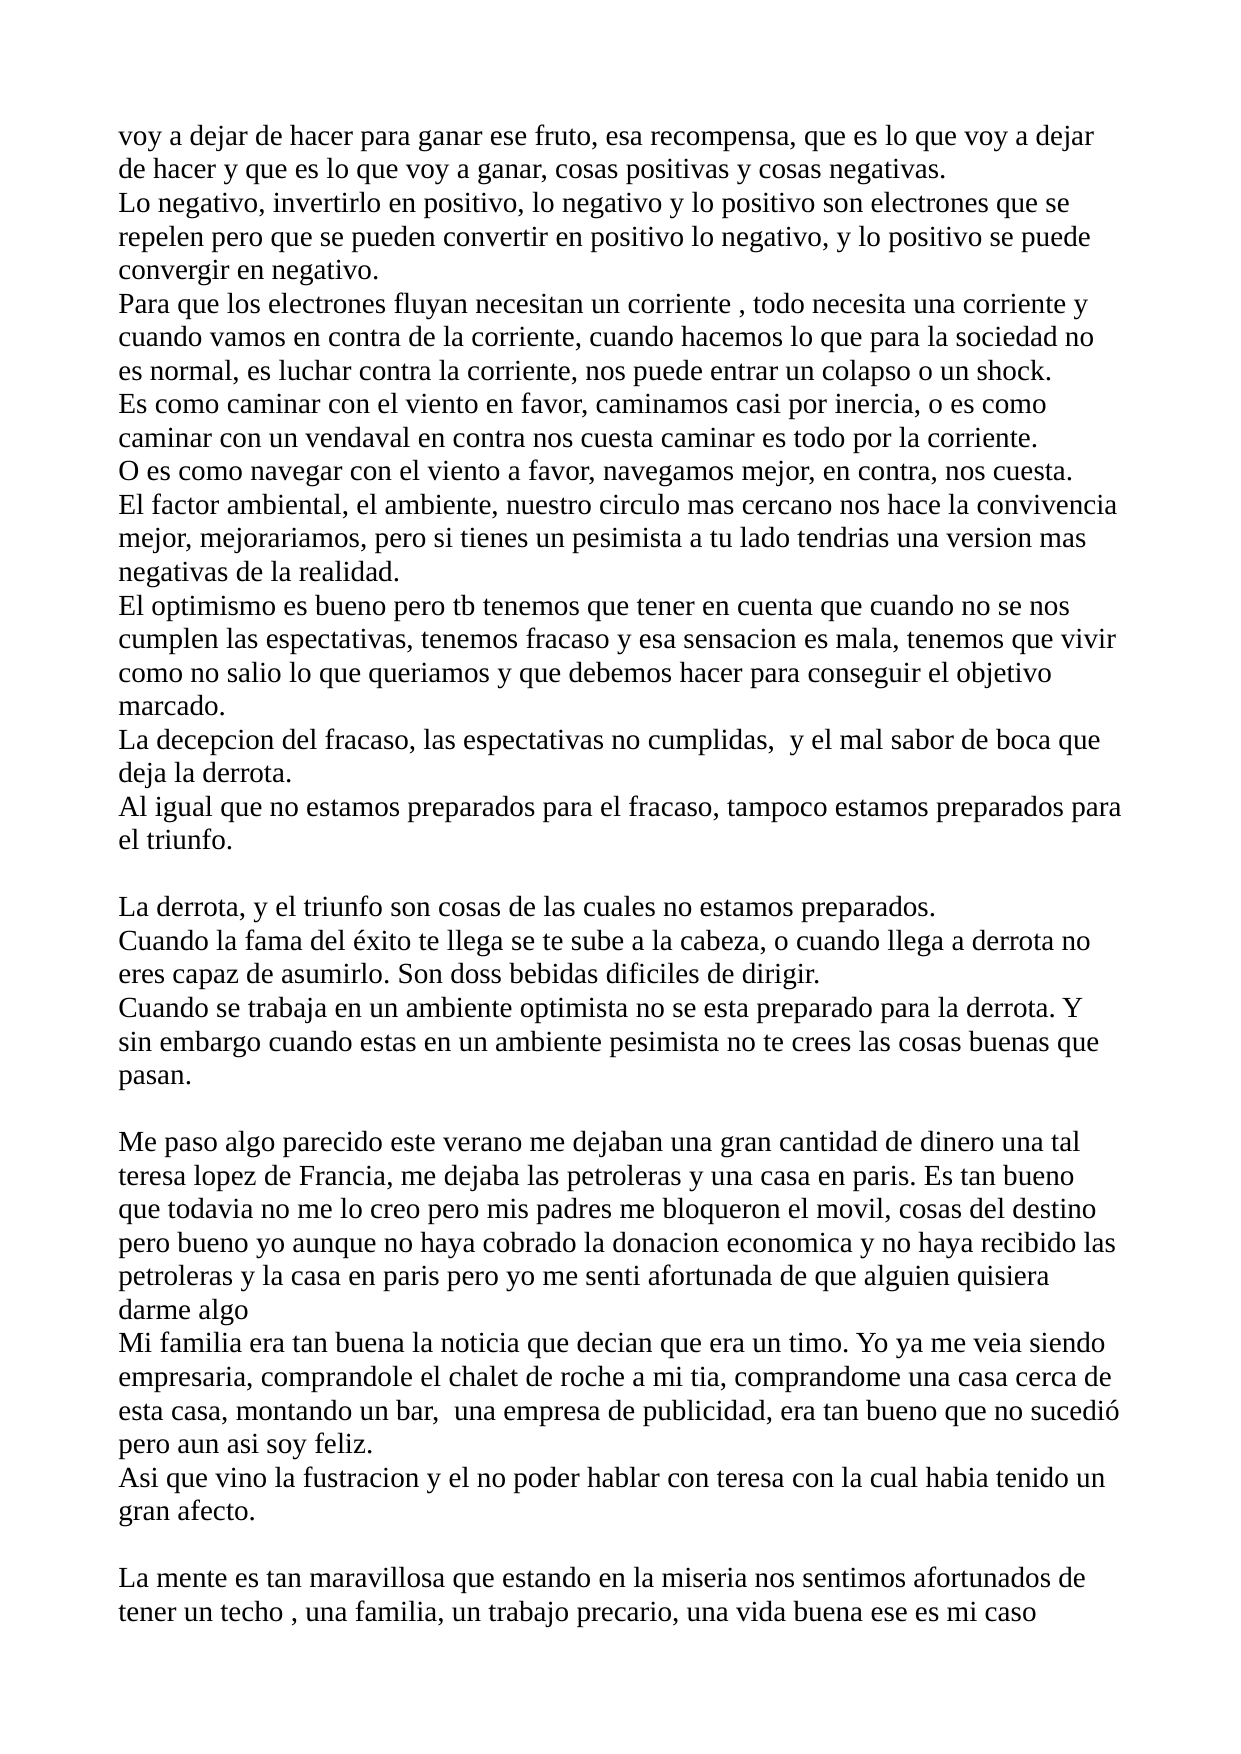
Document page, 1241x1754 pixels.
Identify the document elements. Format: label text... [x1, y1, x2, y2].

text Lo negativo, invertirlo en positivo, lo negativo y lo positivo son electrones que se repelen pero que se pueden convertir en positivo lo negativo, y lo positivo se puede convergir en negativo. [118, 185, 1122, 286]
text voy a dejar de hacer para ganar ese fruto, esa recompensa, que es lo que voy a dejar de hacer y que es lo que voy a ganar, cosas positivas y cosas negativas. [118, 118, 1122, 185]
text El optimismo es bueno pero tb tenemos que tener en cuenta que cuando no se nos cumplen las espectativas, tenemos fracaso y esa sensacion es mala, tenemos que vivir como no salio lo que queriamos y que debemos hacer para conseguir el objetivo marcado. [118, 588, 1122, 722]
text La mente es tan maravillosa que estando en la miseria nos sentimos afortunados de tener un techo , una familia, un trabajo precario, una vida buena ese es mi caso [118, 1560, 1122, 1627]
text El factor ambiental, el ambiente, nuestro circulo mas cercano nos hace la convivencia mejor, mejorariamos, pero si tienes un pesimista a tu lado tendrias una version mas negativas de la realidad. [118, 487, 1122, 588]
text Me paso algo parecido este verano me dejaban una gran cantidad de dinero una tal teresa lopez de Francia, me dejaba las petroleras y una casa en paris. Es tan bueno que todavia no me lo creo pero mis padres me bloqueron el movil, cosas del destino pero bueno yo aunque no haya cobrado la donacion economica y no haya recibido las petroleras y la casa en paris pero yo me senti afortunada de que alguien quisiera darme algo [118, 1124, 1122, 1326]
text Mi familia era tan buena la noticia que decian que era un timo. Yo ya me veia siendo empresaria, comprandole el chalet de roche a mi tia, comprandome una casa cerca de esta casa, montando un bar, una empresa de publicidad, era tan bueno que no sucedió pero aun asi soy feliz. [118, 1326, 1122, 1460]
text Cuando la fama del éxito te llega se te sube a la cabeza, o cuando llega a derrota no eres capaz de asumirlo. Son doss bebidas dificiles de dirigir. [118, 923, 1122, 990]
text Para que los electrones fluyan necesitan un corriente , todo necesita una corriente y cuando vamos en contra de la corriente, cuando hacemos lo que para la sociedad no es normal, es luchar contra la corriente, nos puede entrar un colapso o un shock. [118, 286, 1122, 386]
text Es como caminar con el viento en favor, caminamos casi por inercia, o es como caminar con un vendaval en contra nos cuesta caminar es todo por la corriente. [118, 386, 1122, 453]
text Al igual que no estamos preparados para el fracaso, tampoco estamos preparados para el triunfo. [118, 789, 1122, 856]
text La decepcion del fracaso, las espectativas no cumplidas, y el mal sabor de boca que deja la derrota. [118, 722, 1122, 789]
text O es como navegar con el viento a favor, navegamos mejor, en contra, nos cuesta. [118, 453, 1122, 487]
text Cuando se trabaja en un ambiente optimista no se esta preparado para la derrota. Y sin embargo cuando estas en un ambiente pesimista no te crees las cosas buenas que pasan. [118, 990, 1122, 1091]
text Asi que vino la fustracion y el no poder hablar con teresa con la cual habia tenido un gran afecto. [118, 1460, 1122, 1527]
text La derrota, y el triunfo son cosas de las cuales no estamos preparados. [118, 889, 1122, 923]
